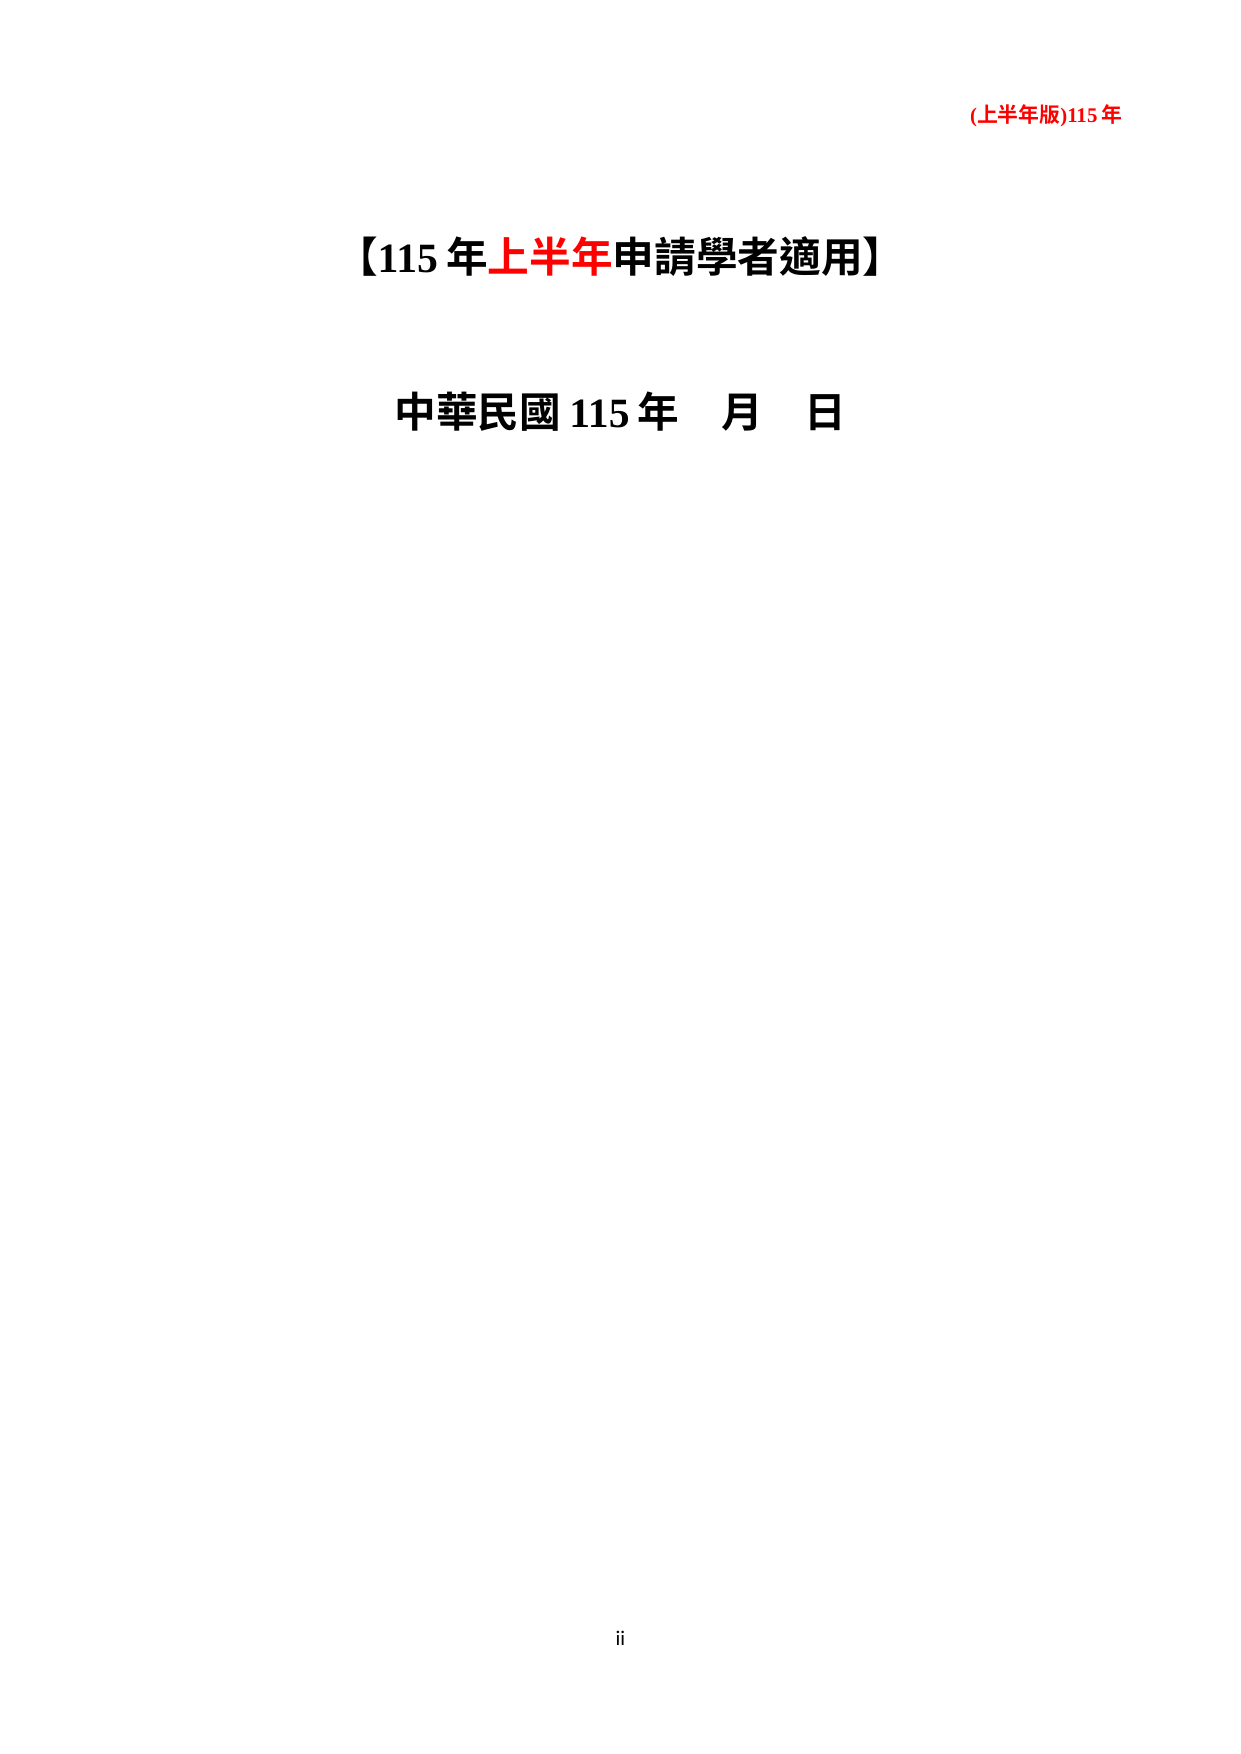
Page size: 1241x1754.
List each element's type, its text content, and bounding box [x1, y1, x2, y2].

text 【115年上半年申請學者適用】 [118, 224, 1122, 284]
text 中華民國115年 月 日 [118, 379, 1122, 440]
